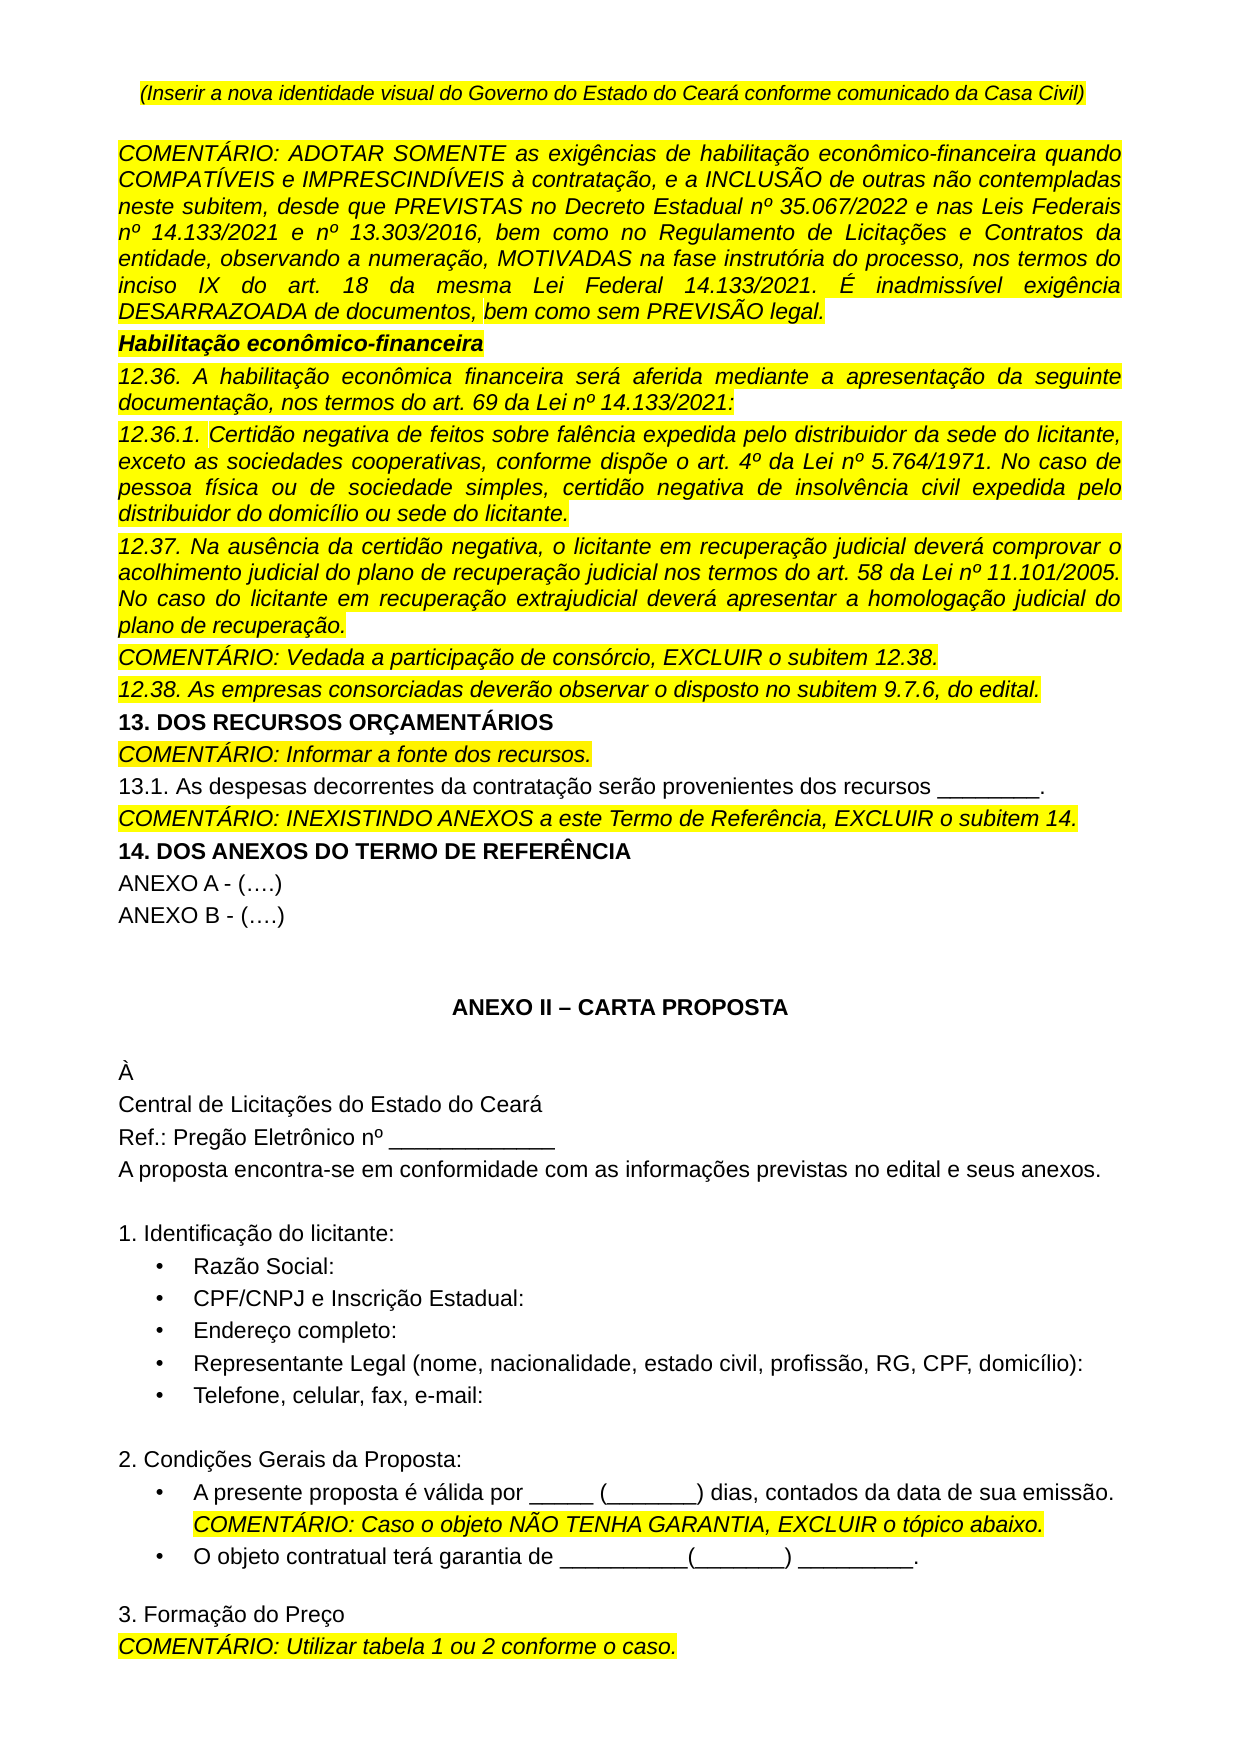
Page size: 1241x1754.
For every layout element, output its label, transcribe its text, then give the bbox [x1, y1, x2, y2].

text Habilitação econômico-financeira [118, 330, 1122, 357]
list CPF/CNPJ e Inscrição Estadual: [156, 1285, 1122, 1311]
text 2. Condições Gerais da Proposta: [118, 1446, 1122, 1473]
text Ref.: Pregão Eletrônico nº _____________ [118, 1123, 1122, 1150]
text 13. DOS RECURSOS ORÇAMENTÁRIOS [118, 708, 1122, 735]
text COMENTÁRIO: Informar a fonte dos recursos. [118, 741, 1122, 767]
text COMENTÁRIO: ADOTAR SOMENTE as exigências de habilitação econômico-financeira quando COMPATÍVEIS e IMPRESCINDÍVEIS à contratação, e a INCLUSÃO de outras não contempladas neste subitem, desde que PREVISTAS no Decreto Estadual nº 35.067/2022 e nas Leis Federais nº 14.133/2021 e nº 13.303/2016, bem como no Regulamento de Licitações e Contratos da entidade, observando a numeração, MOTIVADAS na fase instrutória do processo, nos termos do inciso IX do art. 18 da mesma Lei Federal 14.133/2021. É inadmissível exigência DESARRAZOADA de documentos, bem como sem PREVISÃO legal. [118, 140, 1122, 324]
text 12.36.1. Certidão negativa de feitos sobre falência expedida pelo distribuidor da sede do licitante, exceto as sociedades cooperativas, conforme dispõe o art. 4º da Lei nº 5.764/1971. No caso de pessoa física ou de sociedade simples, certidão negativa de insolvência civil expedida pelo distribuidor do domicílio ou sede do licitante. [118, 421, 1122, 527]
text 3. Formação do Preço [118, 1601, 1122, 1627]
list Endereço completo: [156, 1317, 1122, 1344]
text ANEXO II – CARTA PROPOSTA [118, 994, 1122, 1021]
text 1. Identificação do licitante: [118, 1220, 1122, 1247]
text A proposta encontra-se em conformidade com as informações previstas no edital e seus anexos. [118, 1156, 1122, 1182]
text 12.36. A habilitação econômica financeira será aferida mediante a apresentação da seguinte documentação, nos termos do art. 69 da Lei nº 14.133/2021: [118, 363, 1122, 415]
list COMENTÁRIO: Caso o objeto NÃO TENHA GARANTIA, EXCLUIR o tópico abaixo. [156, 1511, 1122, 1537]
text 14. DOS ANEXOS DO TERMO DE REFERÊNCIA [118, 838, 1122, 864]
text 12.37. Na ausência da certidão negativa, o licitante em recuperação judicial deverá comprovar o acolhimento judicial do plano de recuperação judicial nos termos do art. 58 da Lei nº 11.101/2005. No caso do licitante em recuperação extrajudicial deverá apresentar a homologação judicial do plano de recuperação. [118, 533, 1122, 638]
text COMENTÁRIO: INEXISTINDO ANEXOS a este Termo de Referência, EXCLUIR o subitem 14. [118, 805, 1122, 832]
list O objeto contratual terá garantia de __________(_______) _________. [156, 1543, 1122, 1570]
text Central de Licitações do Estado do Ceará [118, 1091, 1122, 1118]
text 12.38. As empresas consorciadas deverão observar o disposto no subitem 9.7.6, do edital. [118, 676, 1122, 703]
list Telefone, celular, fax, e-mail: [156, 1382, 1122, 1408]
text COMENTÁRIO: Vedada a participação de consórcio, EXCLUIR o subitem 12.38. [118, 644, 1122, 670]
text À [118, 1059, 1122, 1085]
list Razão Social: [156, 1253, 1122, 1279]
text 13.1. As despesas decorrentes da contratação serão provenientes dos recursos ________. [118, 773, 1122, 799]
text ANEXO B - (….) [118, 902, 1122, 929]
text COMENTÁRIO: Utilizar tabela 1 ou 2 conforme o caso. [118, 1633, 1122, 1659]
list A presente proposta é válida por _____ (_______) dias, contados da data de sua emissão. [156, 1479, 1122, 1505]
list Representante Legal (nome, nacionalidade, estado civil, profissão, RG, CPF, domicílio): [156, 1349, 1122, 1376]
text ANEXO A - (….) [118, 870, 1122, 896]
